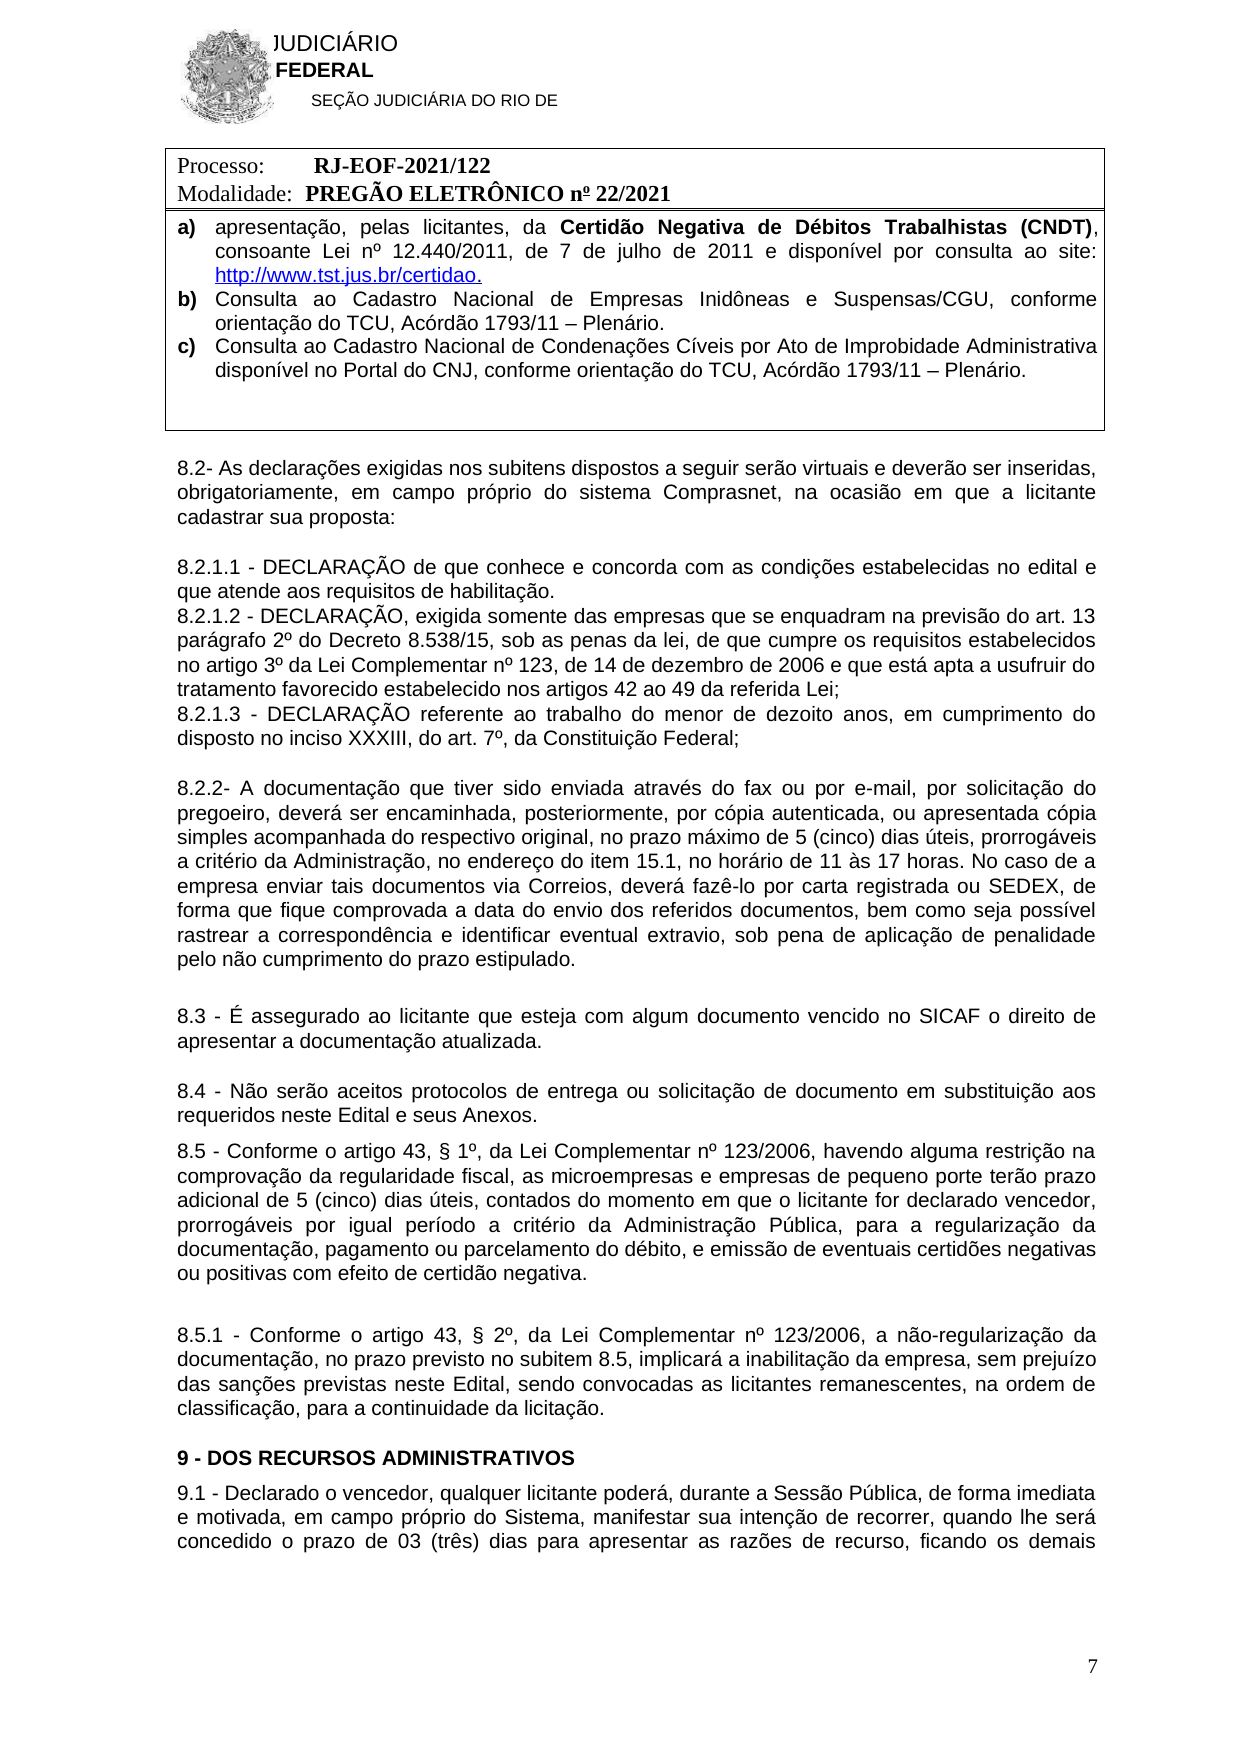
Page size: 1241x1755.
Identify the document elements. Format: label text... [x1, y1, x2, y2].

text 8.5.1 - Conforme o artigo 43, § 2º, da Lei Complementar nº 123/2006, a não-regularização da documentação, no prazo previsto no subitem 8.5, implicará a inabilitação da empresa, sem prejuízo das sanções previstas neste Edital, sendo convocadas as licitantes remanescentes, na ordem de classificação, para a continuidade da licitação. [177, 1323, 1097, 1420]
subtitle 9 - DOS RECURSOS ADMINISTRATIVOS [177, 1446, 1098, 1470]
text 8.5 - Conforme o artigo 43, § 1º, da Lei Complementar nº 123/2006, havendo alguma restrição na comprovação da regularidade fiscal, as microempresas e empresas de pequeno porte terão prazo adicional de 5 (cinco) dias úteis, contados do momento em que o licitante for declarado vencedor, prorrogáveis por igual período a critério da Administração Pública, para a regularização da documentação, pagamento ou parcelamento do débito, e emissão de eventuais certidões negativas ou positivas com efeito de certidão negativa. [177, 1139, 1097, 1285]
text 9.1 - Declarado o vencedor, qualquer licitante poderá, durante a Sessão Pública, de forma imediata e motivada, em campo próprio do Sistema, manifestar sua intenção de recorrer, quando lhe será concedido o prazo de 03 (três) dias para apresentar as razões de recurso, ficando os demais [177, 1480, 1097, 1553]
text 8.2- As declarações exigidas nos subitens dispostos a seguir serão virtuais e deverão ser inseridas, obrigatoriamente, em campo próprio do sistema Comprasnet, na ocasião em que a licitante cadastrar sua proposta: [177, 456, 1097, 528]
text 8.3 - É assegurado ao licitante que esteja com algum documento vencido no SICAF o direito de apresentar a documentação atualizada. [177, 1004, 1097, 1052]
text 8.4 - Não serão aceitos protocolos de entrega ou solicitação de documento em substituição aos requeridos neste Edital e seus Anexos. [177, 1079, 1097, 1127]
table_header Processo: RJ-EOF-2021/122 Modalidade: PREGÃO ELETRÔNICO no 22/2021 [166, 149, 1104, 208]
text 8.2.2- A documentação que tiver sido enviada através do fax ou por e-mail, por solicitação do pregoeiro, deverá ser encaminhada, posteriormente, por cópia autenticada, ou apresentada cópia simples acompanhada do respectivo original, no prazo máximo de 5 (cinco) dias úteis, prorrogáveis a critério da Administração, no endereço do item 15.1, no horário de 11 às 17 horas. No caso de a empresa enviar tais documentos via Correios, deverá fazê-lo por carta registrada ou SEDEX, de forma que fique comprovada a data do envio dos referidos documentos, bem como seja possível rastrear a correspondência e identificar eventual extravio, sob pena de aplicação de penalidade pelo não cumprimento do prazo estipulado. [177, 776, 1097, 971]
text 8.2.1.2 - DECLARAÇÃO, exigida somente das empresas que se enquadram na previsão do art. 13 parágrafo 2º do Decreto 8.538/15, sob as penas da lei, de que cumpre os requisitos estabelecidos no artigo 3º da Lei Complementar nº 123, de 14 de dezembro de 2006 e que está apta a usufruir do tratamento favorecido estabelecido nos artigos 42 ao 49 da referida Lei; [177, 604, 1097, 701]
text 8.2.1.3 - DECLARAÇÃO referente ao trabalho do menor de dezoito anos, em cumprimento do disposto no inciso XXXIII, do art. 7º, da Constituição Federal; [177, 702, 1097, 750]
table_cell apresentação, pelas licitantes, da Certidão Negativa de Débitos Trabalhistas (CNDT), consoante Lei nº 12.440/2011, de 7 de julho de 2011 e disponível por consulta ao site: http://www.tst.jus.br/certidao. Consulta ao Cadastro Nacional de Empresas Inidôneas e Suspensas/CGU, conforme orientação do TCU, Acórdão 1793/11 – Plenário. Consulta ao Cadastro Nacional de Condenações Cíveis por Ato de Improbidade Administrativa disponível no Portal do CNJ, conforme orientação do TCU, Acórdão 1793/11 – Plenário. [204, 211, 1104, 429]
text 8.2.1.1 - DECLARAÇÃO de que conhece e concorda com as condições estabelecidas no edital e que atende aos requisitos de habilitação. [177, 555, 1097, 603]
table_cell [166, 211, 203, 429]
